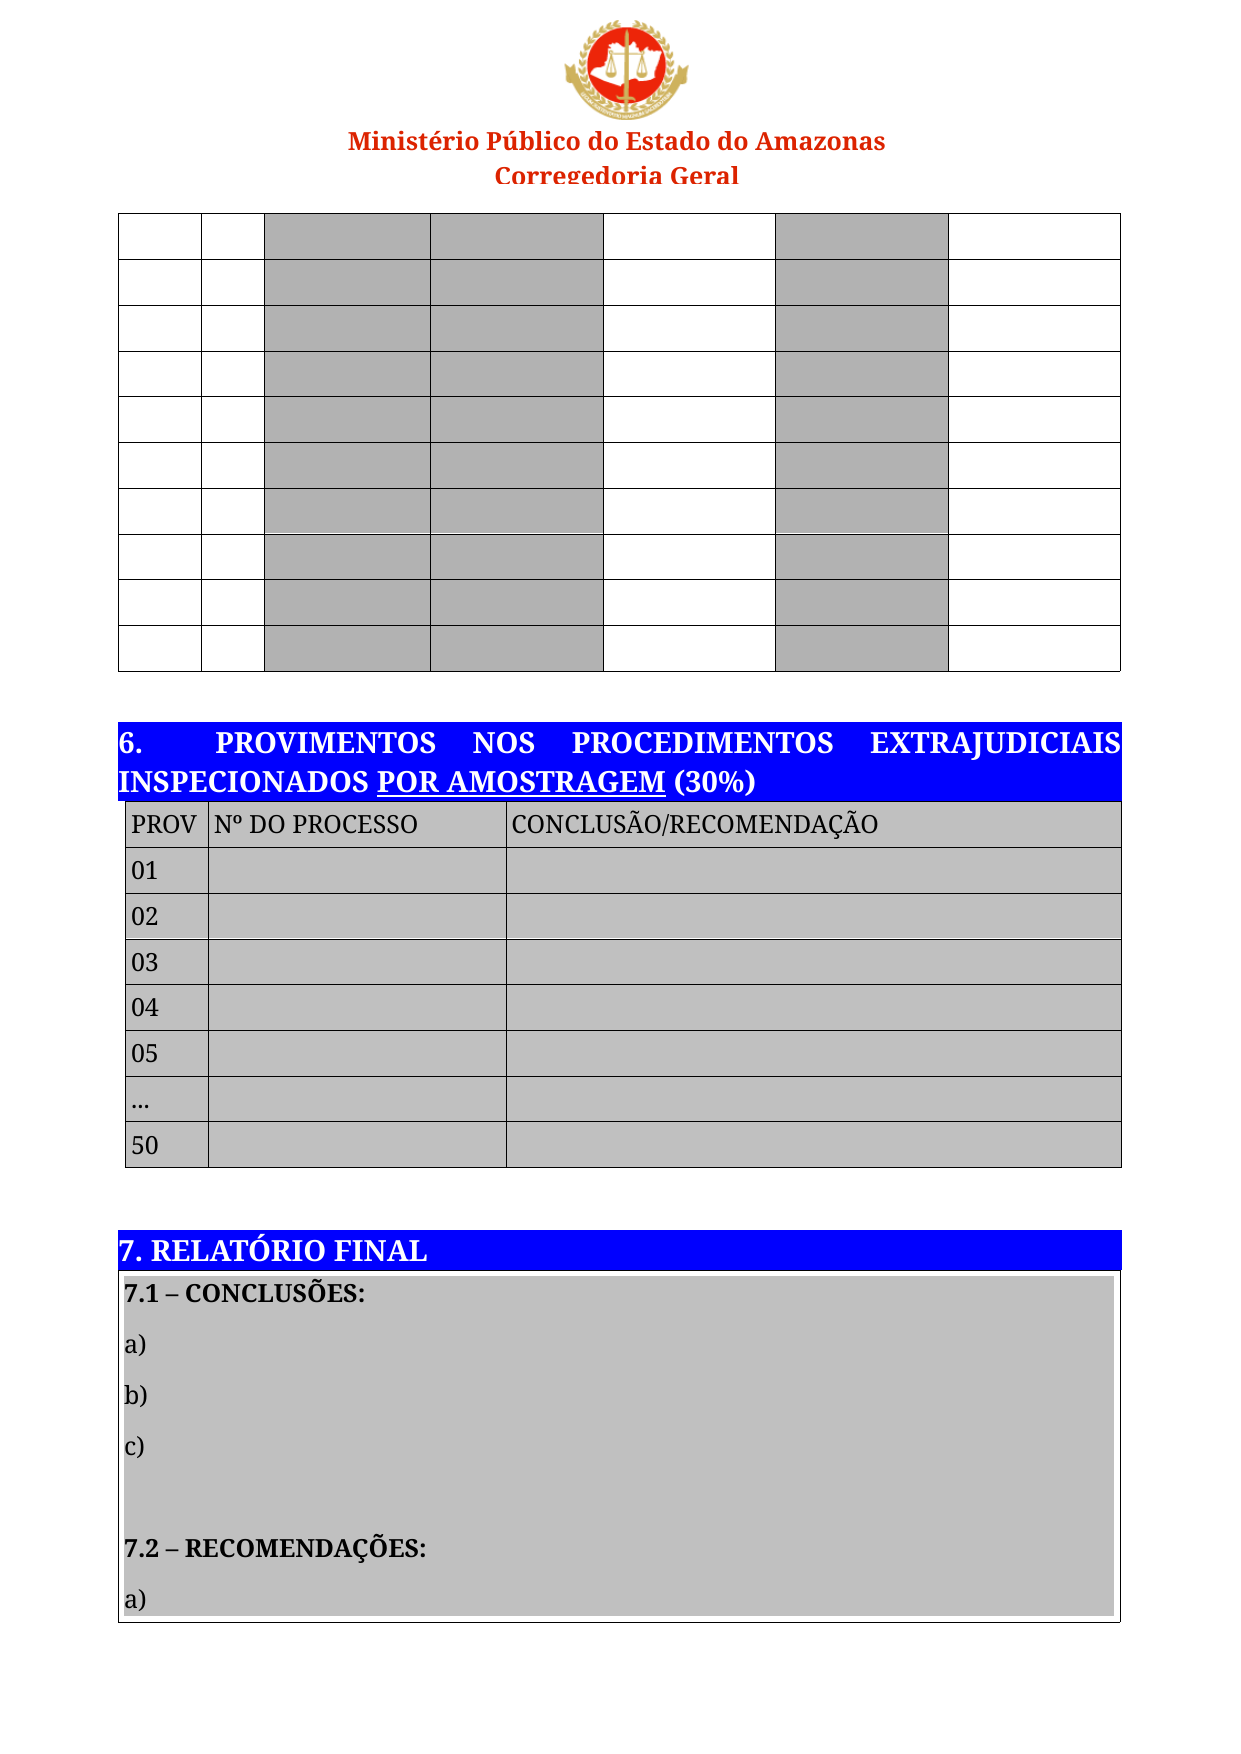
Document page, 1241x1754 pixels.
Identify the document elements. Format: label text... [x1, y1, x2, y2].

table_cell [202, 626, 264, 671]
table_cell [119, 535, 201, 579]
table_cell [604, 535, 775, 579]
text 6. PROVIMENTOS NOS PROCEDIMENTOS EXTRAJUDICIAIS INSPECIONADOS POR AMOSTRAGEM (30%) [118, 722, 1122, 801]
table_cell [265, 626, 430, 671]
table_cell [949, 535, 1120, 579]
table_cell [776, 214, 948, 259]
table_header CONCLUSÃO/RECOMENDAÇÃO [507, 802, 1121, 847]
table_cell [949, 443, 1120, 488]
table_cell [209, 848, 506, 893]
table_cell [776, 626, 948, 671]
table_cell [949, 580, 1120, 625]
table_cell [949, 397, 1120, 442]
table_cell 02 [126, 894, 208, 938]
table_cell [776, 443, 948, 488]
table_cell [119, 214, 201, 259]
table_cell [604, 306, 775, 351]
table_cell [431, 489, 603, 533]
table_cell [265, 397, 430, 442]
table_header Nº DO PROCESSO [209, 802, 506, 847]
table_cell [949, 306, 1120, 351]
table_cell [202, 214, 264, 259]
table_cell [507, 1031, 1121, 1076]
table_cell [604, 626, 775, 671]
table_cell [776, 260, 948, 305]
table_cell [202, 489, 264, 533]
table_cell [265, 489, 430, 533]
table_header PROV [126, 802, 208, 847]
table_cell [119, 443, 201, 488]
table_cell [265, 260, 430, 305]
picture [558, 19, 692, 121]
table_cell [507, 1077, 1121, 1121]
table_cell [431, 443, 603, 488]
table_cell [202, 397, 264, 442]
table_cell [776, 489, 948, 533]
table_cell [209, 894, 506, 938]
table_cell [507, 1122, 1121, 1167]
table_cell [507, 848, 1121, 893]
table_cell 05 [126, 1031, 208, 1076]
table_cell [265, 443, 430, 488]
table_cell [949, 489, 1120, 533]
table_cell [431, 535, 603, 579]
table_cell [209, 985, 506, 1030]
table_cell [507, 940, 1121, 984]
table_cell [507, 894, 1121, 938]
table_cell [202, 535, 264, 579]
table_cell [776, 306, 948, 351]
table_cell [604, 443, 775, 488]
table_cell [776, 397, 948, 442]
table_cell 03 [126, 940, 208, 984]
table_cell [202, 306, 264, 351]
table_cell 01 [126, 848, 208, 893]
table_cell [209, 1122, 506, 1167]
table_cell [119, 397, 201, 442]
table_cell [776, 352, 948, 396]
table_cell ... [126, 1077, 208, 1121]
table_cell [776, 535, 948, 579]
table_cell [949, 260, 1120, 305]
table_cell [604, 260, 775, 305]
table_cell [119, 260, 201, 305]
table_cell 50 [126, 1122, 208, 1167]
table_cell [265, 214, 430, 259]
table_cell [209, 1077, 506, 1121]
table_cell [119, 626, 201, 671]
table_cell [431, 352, 603, 396]
table_header 7.1 – CONCLUSÕES: a) b) c) 7.2 – RECOMENDAÇÕES: a) [119, 1271, 1120, 1622]
table_cell [209, 940, 506, 984]
table_cell [431, 397, 603, 442]
table_cell [604, 214, 775, 259]
table_cell [119, 352, 201, 396]
table_cell [604, 352, 775, 396]
table_cell [202, 580, 264, 625]
table_cell [949, 352, 1120, 396]
table_cell [431, 306, 603, 351]
table_cell [431, 580, 603, 625]
table_cell [507, 985, 1121, 1030]
table_cell [604, 580, 775, 625]
table_cell [119, 580, 201, 625]
table_cell [265, 352, 430, 396]
table_cell [265, 535, 430, 579]
table_cell [604, 489, 775, 533]
table_cell [265, 306, 430, 351]
table_cell [431, 626, 603, 671]
table_cell [202, 352, 264, 396]
table_cell [202, 443, 264, 488]
table_cell [949, 214, 1120, 259]
table_cell [119, 306, 201, 351]
table_cell [604, 397, 775, 442]
table_cell [949, 626, 1120, 671]
table_cell [202, 260, 264, 305]
table_cell 04 [126, 985, 208, 1030]
table_cell [776, 580, 948, 625]
table_cell [119, 489, 201, 533]
table_cell [209, 1031, 506, 1076]
table_cell [431, 214, 603, 259]
table_cell [265, 580, 430, 625]
table_cell [431, 260, 603, 305]
text 7. RELATÓRIO FINAL [118, 1230, 1122, 1270]
